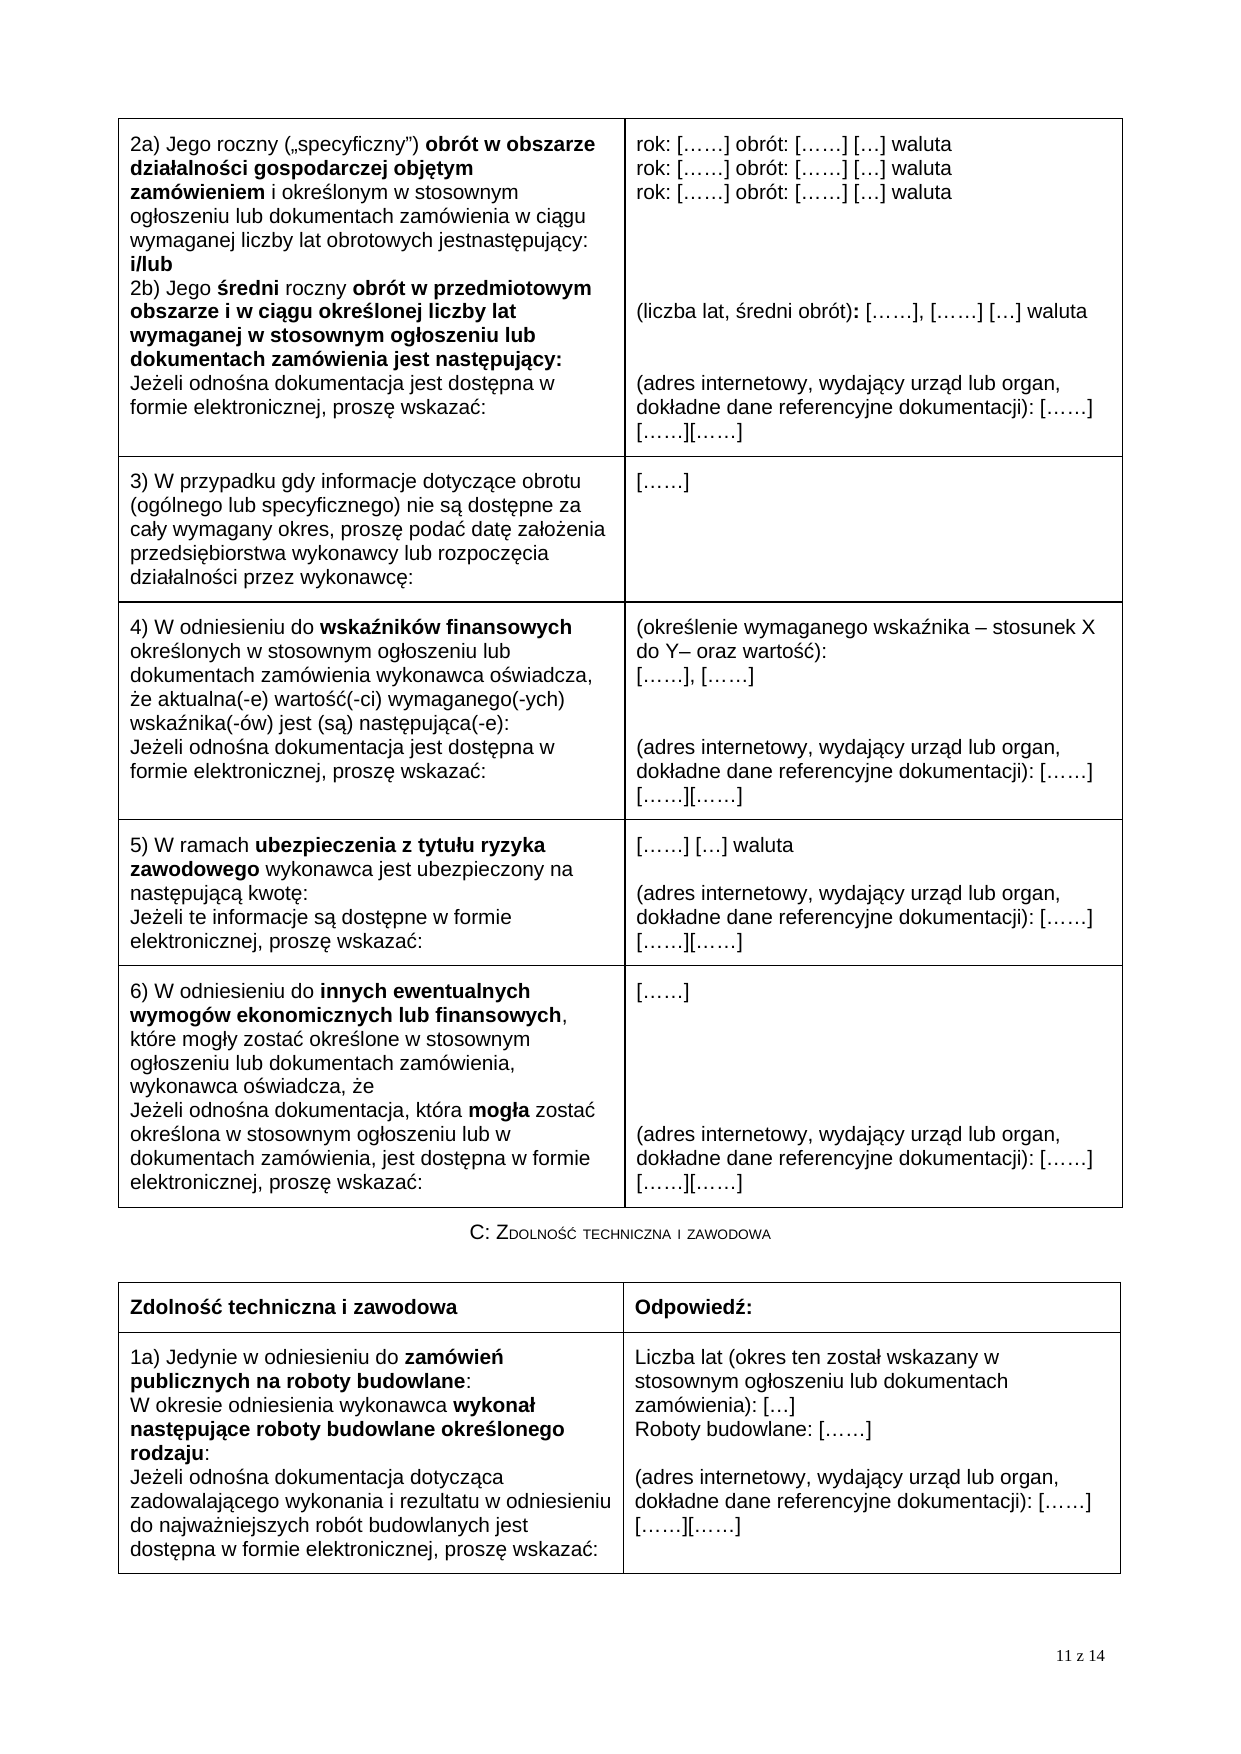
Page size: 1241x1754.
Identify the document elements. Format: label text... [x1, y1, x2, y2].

table_cell 1a) Jedynie w odniesieniu do zamówień publicznych na roboty budowlane: W okresie odniesienia wykonawca wykonał następujące roboty budowlane określonego rodzaju: Jeżeli odnośna dokumentacja dotycząca zadowalającego wykonania i rezultatu w odniesieniu do najważniejszych robót budowlanych jest dostępna w formie elektronicznej, proszę wskazać: [119, 1333, 623, 1573]
table_cell [……] [626, 457, 1122, 601]
table_cell 2a) Jego roczny („specyficzny”) obrót w obszarze działalności gospodarczej objętym zamówieniem i określonym w stosownym ogłoszeniu lub dokumentach zamówienia w ciągu wymaganej liczby lat obrotowych jestnastępujący: i/lub 2b) Jego średni roczny obrót w przedmiotowym obszarze i w ciągu określonej liczby lat wymaganej w stosownym ogłoszeniu lub dokumentach zamówienia jest następujący: Jeżeli odnośna dokumentacja jest dostępna w formie elektronicznej, proszę wskazać: [119, 119, 624, 456]
table_cell [……] […] waluta (adres internetowy, wydający urząd lub organ, dokładne dane referencyjne dokumentacji): [……][……][……] [626, 820, 1122, 965]
table_cell rok: [……] obrót: [……] […] waluta rok: [……] obrót: [……] […] waluta rok: [……] obrót: [……] […] waluta (liczba lat, średni obrót): [……], [……] […] waluta (adres internetowy, wydający urząd lub organ, dokładne dane referencyjne dokumentacji): [……][……][……] [626, 119, 1122, 456]
table_cell 5) W ramach ubezpieczenia z tytułu ryzyka zawodowego wykonawca jest ubezpieczony na następującą kwotę: Jeżeli te informacje są dostępne w formie elektronicznej, proszę wskazać: [119, 820, 624, 965]
table_cell 3) W przypadku gdy informacje dotyczące obrotu (ogólnego lub specyficznego) nie są dostępne za cały wymagany okres, proszę podać datę założenia przedsiębiorstwa wykonawcy lub rozpoczęcia działalności przez wykonawcę: [119, 457, 624, 601]
table_cell [……] (adres internetowy, wydający urząd lub organ, dokładne dane referencyjne dokumentacji): [……][……][……] [626, 966, 1122, 1207]
title C: Zdolność techniczna i zawodowa [118, 1220, 1122, 1244]
table_cell (określenie wymaganego wskaźnika – stosunek X do Y– oraz wartość): [……], [……] (adres internetowy, wydający urząd lub organ, dokładne dane referencyjne dokumentacji): [……][……][……] [626, 603, 1122, 819]
table_cell 4) W odniesieniu do wskaźników finansowych określonych w stosownym ogłoszeniu lub dokumentach zamówienia wykonawca oświadcza, że aktualna(-e) wartość(-ci) wymaganego(-ych) wskaźnika(-ów) jest (są) następująca(-e): Jeżeli odnośna dokumentacja jest dostępna w formie elektronicznej, proszę wskazać: [119, 603, 624, 819]
table_header Odpowiedź: [624, 1283, 1120, 1332]
table_cell Liczba lat (okres ten został wskazany w stosownym ogłoszeniu lub dokumentach zamówienia): […] Roboty budowlane: [……] (adres internetowy, wydający urząd lub organ, dokładne dane referencyjne dokumentacji): [……][……][……] [624, 1333, 1120, 1573]
table_header Zdolność techniczna i zawodowa [119, 1283, 623, 1332]
table_cell 6) W odniesieniu do innych ewentualnych wymogów ekonomicznych lub finansowych, które mogły zostać określone w stosownym ogłoszeniu lub dokumentach zamówienia, wykonawca oświadcza, że Jeżeli odnośna dokumentacja, która mogła zostać określona w stosownym ogłoszeniu lub w dokumentach zamówienia, jest dostępna w formie elektronicznej, proszę wskazać: [119, 966, 624, 1207]
